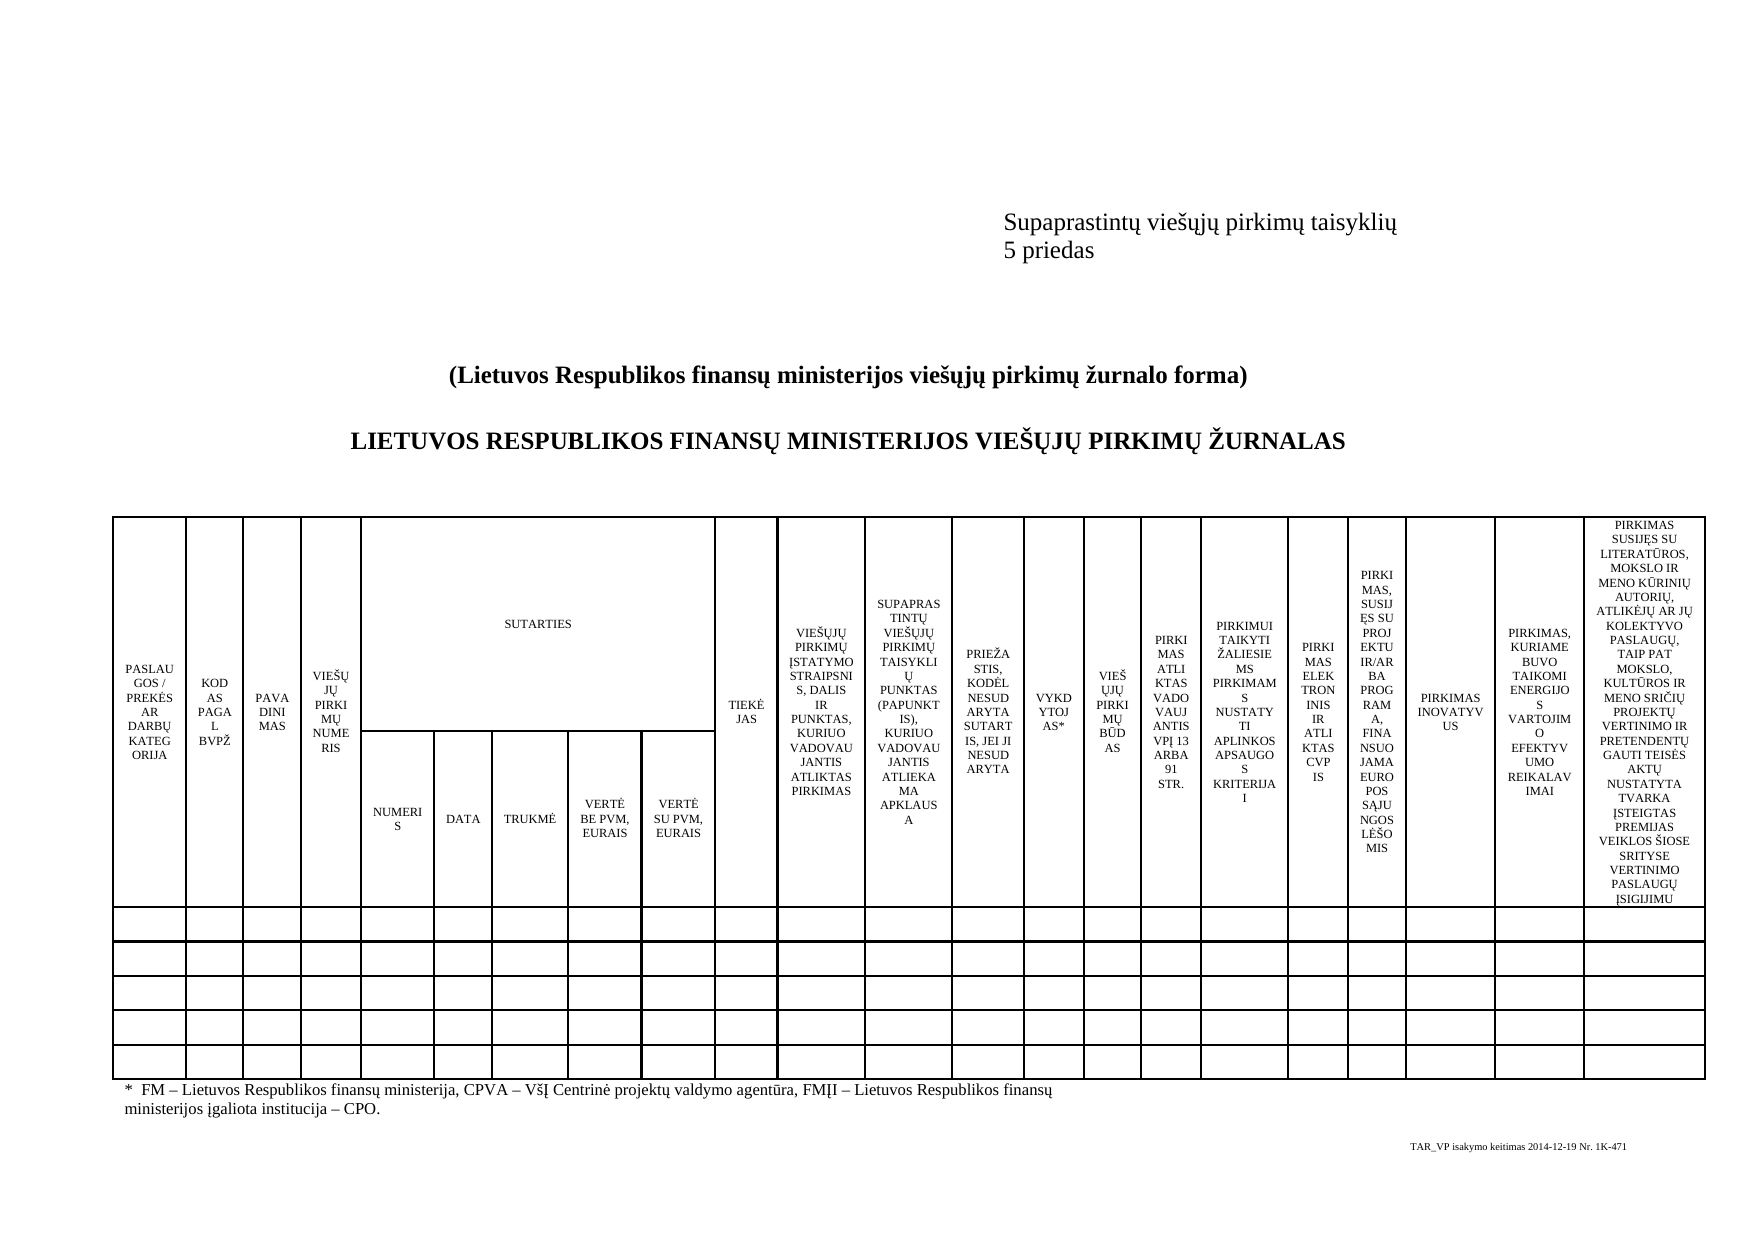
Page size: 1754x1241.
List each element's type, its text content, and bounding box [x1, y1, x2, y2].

table_cell [1407, 1011, 1494, 1043]
table_cell [1288, 455, 1348, 488]
table_cell * FM – Lietuvos Respublikos finansų ministerija, CPVA – VšĮ Centrinė projektų valdymo agentūra, FMĮI – Lietuvos Respublikos finansų ministerijos įgaliota institucija – CPO. [113, 1080, 1083, 1118]
table_cell [1588, 389, 1700, 422]
table_cell VERTĖ BE PVM, EURAIS [569, 732, 640, 906]
table_cell [557, 330, 633, 356]
table_cell [866, 1011, 951, 1043]
table_cell [1406, 1080, 1495, 1118]
table_cell [1085, 943, 1140, 975]
table_cell [1700, 422, 1705, 455]
table_cell [1423, 330, 1471, 356]
table_cell [1729, 422, 1754, 455]
table_cell [1085, 977, 1140, 1009]
table_cell [557, 455, 633, 488]
table_cell [1584, 297, 1672, 330]
table_cell [1585, 908, 1704, 940]
table_cell [1178, 330, 1261, 356]
table_cell [814, 330, 942, 356]
table_cell [186, 488, 243, 516]
table_cell [1025, 943, 1083, 975]
table_cell [1025, 977, 1083, 1009]
table_cell [779, 943, 864, 975]
table_cell [1729, 297, 1754, 330]
table_cell [1705, 422, 1729, 455]
text 5 priedas [1003, 235, 1651, 264]
table_cell [243, 389, 337, 422]
table_cell [953, 943, 1023, 975]
table_cell PIRKIMAS, KURIAME BUVO TAIKOMI ENERGIJOS VARTOJIMO EFEKTYVUMO REIKALAVIMAI [1496, 518, 1583, 906]
table_cell [244, 977, 300, 1009]
table_cell [362, 977, 433, 1009]
table_cell [501, 455, 557, 488]
table_cell [1705, 356, 1729, 389]
table_cell [697, 455, 725, 488]
table_cell [716, 1046, 776, 1078]
table_cell [1202, 977, 1287, 1009]
table_cell [1706, 1044, 1729, 1078]
table_cell [1700, 297, 1705, 330]
table_cell [187, 1046, 242, 1078]
table_cell [643, 908, 714, 940]
table_cell [1084, 488, 1141, 516]
table_cell [1349, 977, 1405, 1009]
table_cell [779, 1046, 864, 1078]
table_cell [186, 330, 243, 356]
table_cell [633, 389, 697, 422]
table_cell [501, 389, 557, 422]
table_cell [1085, 1046, 1140, 1078]
table_cell [362, 1046, 433, 1078]
table_cell [1069, 330, 1178, 356]
table_cell [1141, 1080, 1201, 1118]
table_cell [865, 455, 952, 488]
table_cell [1705, 1078, 1729, 1118]
table_cell [725, 488, 777, 516]
table_cell [1349, 1046, 1405, 1078]
table_cell [942, 330, 1069, 356]
table_cell [697, 389, 763, 422]
table_cell [1584, 422, 1672, 455]
table_cell [302, 977, 360, 1009]
table_cell [1706, 730, 1729, 906]
table_cell [1142, 908, 1200, 940]
table_cell [1141, 455, 1201, 488]
table_cell [302, 908, 360, 940]
table_cell [569, 908, 640, 940]
table_cell [1706, 975, 1729, 1009]
table_cell [302, 1046, 360, 1078]
table_cell [1423, 389, 1471, 422]
table_cell [1348, 488, 1406, 516]
table_cell [1729, 455, 1754, 488]
table_cell [1585, 1011, 1704, 1043]
table_cell [779, 908, 864, 940]
table_cell PIRKIMAS INOVATYVUS [1407, 518, 1494, 906]
table_cell [1407, 943, 1494, 975]
table_cell DATA [435, 732, 491, 906]
table_cell [1288, 1080, 1348, 1118]
table_cell [1142, 943, 1200, 975]
table_cell [1705, 455, 1729, 488]
text Supaprastintų viešųjų pirkimų taisyklių [928, 207, 1651, 235]
table_header [1700, 264, 1705, 297]
table_cell [952, 488, 1024, 516]
table_cell [1141, 488, 1201, 516]
table_cell VIEŠŲJŲ PIRKIMŲ BŪDAS [1085, 518, 1140, 906]
table_cell [643, 1011, 714, 1043]
table_header [1729, 264, 1754, 297]
table_cell [866, 1046, 951, 1078]
table_cell [1495, 488, 1584, 516]
table_cell [1288, 488, 1348, 516]
table_cell VIEŠŲJŲ PIRKIMŲ ĮSTATYMO STRAIPSNIS, DALIS IR PUNKTAS, KURIUO VADOVAUJANTIS ATLIKTAS PIRKIMAS [779, 518, 864, 906]
table_cell [113, 389, 186, 422]
table_header [1672, 264, 1700, 297]
table_cell [1729, 1009, 1754, 1043]
table_cell [337, 330, 418, 356]
table_cell [1729, 330, 1754, 356]
table_cell PAVADINIMAS [244, 518, 300, 906]
table_cell [1471, 389, 1500, 422]
table_cell [493, 1046, 567, 1078]
table_cell [1069, 389, 1178, 422]
table_cell [633, 330, 697, 356]
table_cell [1706, 516, 1729, 730]
table_cell [1729, 906, 1754, 940]
table_cell [1729, 730, 1754, 906]
table_header [1705, 264, 1729, 297]
table_cell [763, 389, 814, 422]
table_cell [1729, 940, 1754, 975]
table_cell [1584, 356, 1672, 389]
table_cell [1084, 1080, 1141, 1118]
table_header [113, 264, 1584, 297]
table_cell [1142, 1011, 1200, 1043]
table_cell [569, 1011, 640, 1043]
table_cell [1672, 297, 1700, 330]
table_cell [418, 330, 501, 356]
table_cell [1407, 908, 1494, 940]
table_cell [1289, 977, 1347, 1009]
table_cell [1349, 943, 1405, 975]
table_cell [1024, 455, 1083, 488]
table_cell [362, 908, 433, 940]
table_cell [1496, 977, 1583, 1009]
table_cell [1495, 1080, 1584, 1118]
table_cell [1672, 488, 1700, 516]
table_cell [1672, 422, 1700, 455]
table_cell [1289, 943, 1347, 975]
table_cell [1700, 330, 1729, 356]
table_cell [1584, 488, 1672, 516]
table_cell [114, 943, 185, 975]
table_cell [1585, 943, 1704, 975]
table_cell [1289, 1046, 1347, 1078]
table_cell [418, 389, 501, 422]
table_cell [186, 389, 243, 422]
table_cell [1496, 1046, 1583, 1078]
table_cell [778, 488, 865, 516]
table_cell [643, 977, 714, 1009]
table_cell [1729, 1044, 1754, 1078]
table_cell [1261, 389, 1322, 422]
table_cell [501, 330, 557, 356]
table_cell [569, 977, 640, 1009]
table_cell [1202, 943, 1287, 975]
table_cell [697, 330, 763, 356]
table_cell [1585, 1046, 1704, 1078]
table_cell [114, 1046, 185, 1078]
table_cell PIRKIMAS ATLIKTAS VADOVAUJANTIS VPĮ 13 ARBA 91 STR. [1142, 518, 1200, 906]
table_cell [1407, 1046, 1494, 1078]
table_cell KODAS PAGAL BVPŽ [187, 518, 242, 906]
table_cell [1471, 330, 1500, 356]
table_cell [113, 330, 186, 356]
table_cell [633, 455, 697, 488]
table_cell [1406, 488, 1495, 516]
table_cell [301, 488, 361, 516]
table_cell [716, 908, 776, 940]
table_cell (Lietuvos Respublikos finansų ministerijos viešųjų pirkimų žurnalo forma) [113, 356, 1584, 389]
table_cell [362, 943, 433, 975]
table_cell [557, 389, 633, 422]
table_cell [1700, 455, 1705, 488]
table_cell [557, 488, 633, 516]
table_cell [187, 943, 242, 975]
table_cell [1705, 488, 1729, 516]
table_cell [643, 1046, 714, 1078]
table_cell [1202, 908, 1287, 940]
table_cell [1348, 1080, 1406, 1118]
table_cell [1348, 455, 1406, 488]
table_cell [361, 455, 501, 488]
table_cell [1202, 1011, 1287, 1043]
table_cell [953, 977, 1023, 1009]
table_cell [361, 488, 501, 516]
table_cell [1496, 908, 1583, 940]
table_cell [243, 455, 301, 488]
table_cell [1406, 455, 1495, 488]
table_cell [244, 908, 300, 940]
table_cell [716, 943, 776, 975]
table_cell [113, 297, 1584, 330]
table_cell [866, 943, 951, 975]
table_cell [1322, 330, 1423, 356]
table_cell [435, 1046, 491, 1078]
table_cell [302, 1011, 360, 1043]
table_cell [244, 1046, 300, 1078]
table_cell [435, 908, 491, 940]
table_cell [952, 455, 1024, 488]
table_cell VIEŠŲJŲ PIRKIMŲ NUMERIS [302, 518, 360, 906]
table_cell [187, 1011, 242, 1043]
table_cell [1085, 1011, 1140, 1043]
table_cell [187, 908, 242, 940]
table_cell [1289, 908, 1347, 940]
table_cell [1700, 356, 1705, 389]
table_cell [1584, 1080, 1705, 1118]
table_cell [953, 1046, 1023, 1078]
table_cell [1261, 330, 1322, 356]
table_cell [763, 330, 814, 356]
table_cell [953, 908, 1023, 940]
table_cell [243, 488, 301, 516]
table_cell [1729, 516, 1754, 730]
table_cell [114, 908, 185, 940]
table_cell [953, 1011, 1023, 1043]
table_cell [435, 1011, 491, 1043]
table_cell [1585, 977, 1704, 1009]
table_cell [1706, 940, 1729, 975]
table_cell [301, 455, 361, 488]
table_cell [1142, 977, 1200, 1009]
table_cell [1496, 1011, 1583, 1043]
table_cell PIRKIMAS SUSIJĘS SU LITERATŪROS, MOKSLO IR MENO KŪRINIŲ AUTORIŲ, ATLIKĖJŲ AR JŲ KOLEKTYVO PASLAUGŲ, TAIP PAT MOKSLO, KULTŪROS IR MENO SRIČIŲ PROJEKTŲ VERTINIMO IR PRETENDENTŲ GAUTI TEISĖS AKTŲ NUSTATYTA TVARKA ĮSTEIGTAS PREMIJAS VEIKLOS ŠIOSE SRITYSE VERTINIMO PASLAUGŲ ĮSIGIJIMU [1585, 518, 1704, 906]
table_cell [337, 389, 418, 422]
table_cell [865, 488, 952, 516]
table_cell [501, 488, 557, 516]
table_cell [716, 977, 776, 1009]
table_cell [114, 977, 185, 1009]
table_cell VERTĖ SU PVM, EURAIS [643, 732, 714, 906]
table_cell [1700, 488, 1705, 516]
table_cell [1495, 455, 1584, 488]
table_cell [1025, 1011, 1083, 1043]
table_cell [1500, 389, 1588, 422]
table_cell [1706, 906, 1729, 940]
table_cell [1024, 488, 1083, 516]
table_header [1584, 264, 1672, 297]
table_cell [716, 1011, 776, 1043]
table_cell [435, 943, 491, 975]
table_cell [1496, 943, 1583, 975]
table_cell [1084, 455, 1141, 488]
table_cell [1700, 389, 1729, 422]
table_cell TRUKMĖ [493, 732, 567, 906]
table_cell [493, 1011, 567, 1043]
table_cell [633, 488, 697, 516]
table_cell [1729, 488, 1754, 516]
table_cell [114, 1011, 185, 1043]
table_cell [1729, 1078, 1754, 1118]
table_cell [244, 1011, 300, 1043]
table_cell [942, 389, 1069, 422]
table_cell PASLAUGOS / PREKĖS AR DARBŲKATEGORIJA [114, 518, 185, 906]
table_cell [302, 943, 360, 975]
table_cell NUMERIS [362, 732, 433, 906]
table_cell [1729, 389, 1754, 422]
table_cell [493, 977, 567, 1009]
table_cell [244, 943, 300, 975]
table_cell [643, 943, 714, 975]
table_cell [1500, 330, 1588, 356]
table_cell PIRKIMAS, SUSIJĘS SU PROJEKTU IR/ARBA PROGRAMA, FINANSUOJAMA EUROPOS SĄJUNGOS LĖŠOMIS [1349, 518, 1405, 906]
table_cell [1705, 297, 1729, 330]
table_cell [1729, 356, 1754, 389]
table_cell LIETUVOS RESPUBLIKOS FINANSŲ MINISTERIJOS VIEŠŲJŲ PIRKIMŲ ŽURNALAS [113, 422, 1584, 455]
table_cell [1085, 908, 1140, 940]
table_cell PRIEŽASTIS, KODĖL NESUDARYTA SUTARTIS, JEI JI NESUDARYTA [953, 518, 1023, 906]
table_cell [493, 908, 567, 940]
table_cell [1201, 455, 1288, 488]
table_cell [186, 455, 243, 488]
table_cell [778, 455, 865, 488]
table_cell [435, 977, 491, 1009]
table_cell [1407, 977, 1494, 1009]
table_cell [814, 389, 942, 422]
table_cell [866, 977, 951, 1009]
table_cell [1178, 389, 1261, 422]
table_cell [1584, 455, 1672, 488]
table_cell VYKDYTOJAS* [1025, 518, 1083, 906]
table_cell PIRKIMUI TAIKYTI ŽALIESIEMS PIRKIMAMS NUSTATYTI APLINKOS APSAUGOS KRITERIJAI [1202, 518, 1287, 906]
table_cell [113, 488, 186, 516]
table_cell [1142, 1046, 1200, 1078]
table_cell [1588, 330, 1700, 356]
table_cell [1025, 1046, 1083, 1078]
table_cell SUTARTIES [362, 518, 714, 730]
table_cell TIEKĖJAS [716, 518, 776, 906]
table_cell [243, 330, 337, 356]
table_cell [1349, 1011, 1405, 1043]
table_cell [779, 977, 864, 1009]
table_cell [697, 488, 725, 516]
table_cell [569, 1046, 640, 1078]
table_cell [1672, 356, 1700, 389]
table_cell [113, 455, 186, 488]
table_cell [187, 977, 242, 1009]
table_cell PIRKIMAS ELEKTRONINIS IR ATLIKTAS CVP IS [1289, 518, 1347, 906]
table_cell SUPAPRASTINTŲ VIEŠŲJŲ PIRKIMŲ TAISYKLIŲ PUNKTAS (PAPUNKTIS), KURIUO VADOVAUJANTIS ATLIEKAMA APKLAUSA [866, 518, 951, 906]
table_cell [779, 1011, 864, 1043]
table_cell [1349, 908, 1405, 940]
table_cell [569, 943, 640, 975]
table_cell [725, 455, 777, 488]
table_cell [866, 908, 951, 940]
table_cell [1025, 908, 1083, 940]
table_cell [493, 943, 567, 975]
table_cell [1289, 1011, 1347, 1043]
table_cell [1202, 1046, 1287, 1078]
table_cell [1729, 975, 1754, 1009]
table_cell [1322, 389, 1423, 422]
table_cell [1201, 1080, 1288, 1118]
table_cell [362, 1011, 433, 1043]
table_cell [1672, 455, 1700, 488]
table_cell [1201, 488, 1288, 516]
table_cell [1706, 1009, 1729, 1043]
